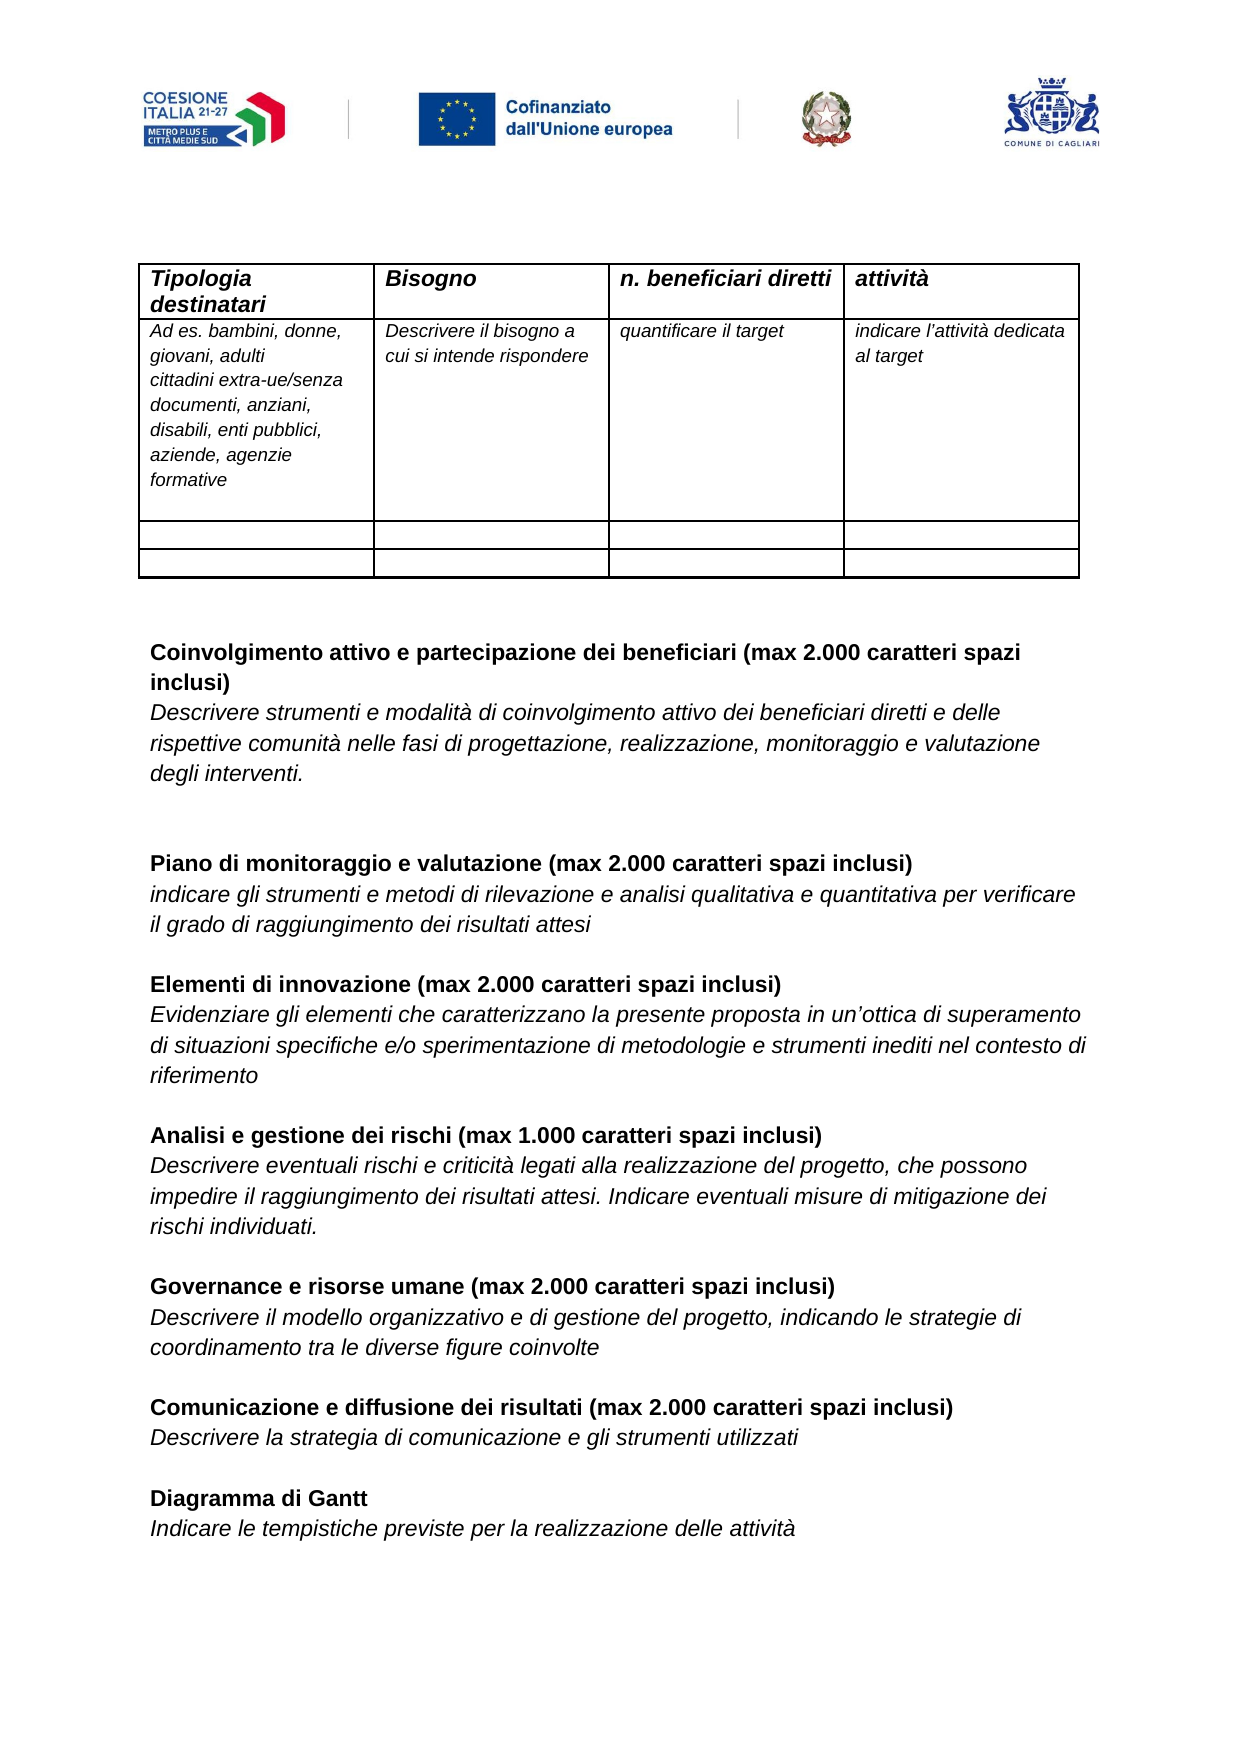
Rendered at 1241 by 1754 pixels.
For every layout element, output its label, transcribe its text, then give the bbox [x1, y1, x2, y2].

text Diagramma di Gantt [150, 1485, 1090, 1511]
text Comunicazione e diffusione dei risultati (max 2.000 caratteri spazi inclusi) [150, 1394, 1090, 1421]
table_cell [375, 522, 385, 548]
table_cell [610, 550, 620, 576]
picture [140, 75, 1100, 152]
table_header attività [845, 265, 1078, 318]
table_cell Ad es. bambini, donne, giovani, adulti cittadini extra-ue/senza documenti, anziani, disabili, enti pubblici, aziende, agenzie formative [140, 320, 373, 519]
text Descrivere eventuali rischi e criticità legati alla realizzazione del progetto, che possono impedire il raggiungimento dei risultati attesi. Indicare eventuali misure di mitigazione dei rischi individuati. [150, 1152, 1090, 1239]
text Analisi e gestione dei rischi (max 1.000 caratteri spazi inclusi) [150, 1122, 1090, 1149]
text Indicare le tempistiche previste per la realizzazione delle attività [150, 1515, 1090, 1541]
text Governance e risorse umane (max 2.000 caratteri spazi inclusi) [150, 1273, 1090, 1300]
text Descrivere strumenti e modalità di coinvolgimento attivo dei beneficiari diretti e delle rispettive comunità nelle fasi di progettazione, realizzazione, monitoraggio e valutazione degli interventi. [150, 699, 1090, 786]
text Descrivere la strategia di comunicazione e gli strumenti utilizzati [150, 1424, 1090, 1451]
table_header Tipologia destinatari [363, 265, 373, 318]
table_header Tipologia destinatari [140, 265, 150, 318]
table_cell quantificare il target [610, 320, 843, 519]
table_cell [833, 550, 843, 576]
table_cell [845, 550, 855, 576]
text Piano di monitoraggio e valutazione (max 2.000 caratteri spazi inclusi) [150, 850, 1090, 877]
table_cell [1068, 550, 1078, 576]
table_cell [845, 522, 855, 548]
text indicare gli strumenti e metodi di rilevazione e analisi qualitativa e quantitativa per verificare il grado di raggiungimento dei risultati attesi [150, 881, 1090, 937]
table_cell [610, 522, 620, 548]
text Elementi di innovazione (max 2.000 caratteri spazi inclusi) [150, 971, 1090, 998]
table_header n. beneficiari diretti [610, 265, 843, 318]
text Coinvolgimento attivo e partecipazione dei beneficiari (max 2.000 caratteri spazi inclusi) [150, 639, 1090, 696]
table_cell [1068, 522, 1078, 548]
table_cell Descrivere il bisogno a cui si intende rispondere [375, 320, 608, 519]
table_cell [833, 522, 843, 548]
table_cell [375, 550, 385, 576]
table_cell indicare l’attività dedicata al target [845, 320, 1078, 519]
table_header Bisogno [375, 265, 608, 318]
table_cell [140, 522, 373, 548]
table_cell [140, 550, 373, 576]
text Evidenziare gli elementi che caratterizzano la presente proposta in un’ottica di superamento di situazioni specifiche e/o sperimentazione di metodologie e strumenti inediti nel contesto di riferimento [150, 1001, 1090, 1088]
table_cell [597, 522, 608, 548]
table_cell [597, 550, 608, 576]
text Descrivere il modello organizzativo e di gestione del progetto, indicando le strategie di coordinamento tra le diverse figure coinvolte [150, 1303, 1090, 1360]
